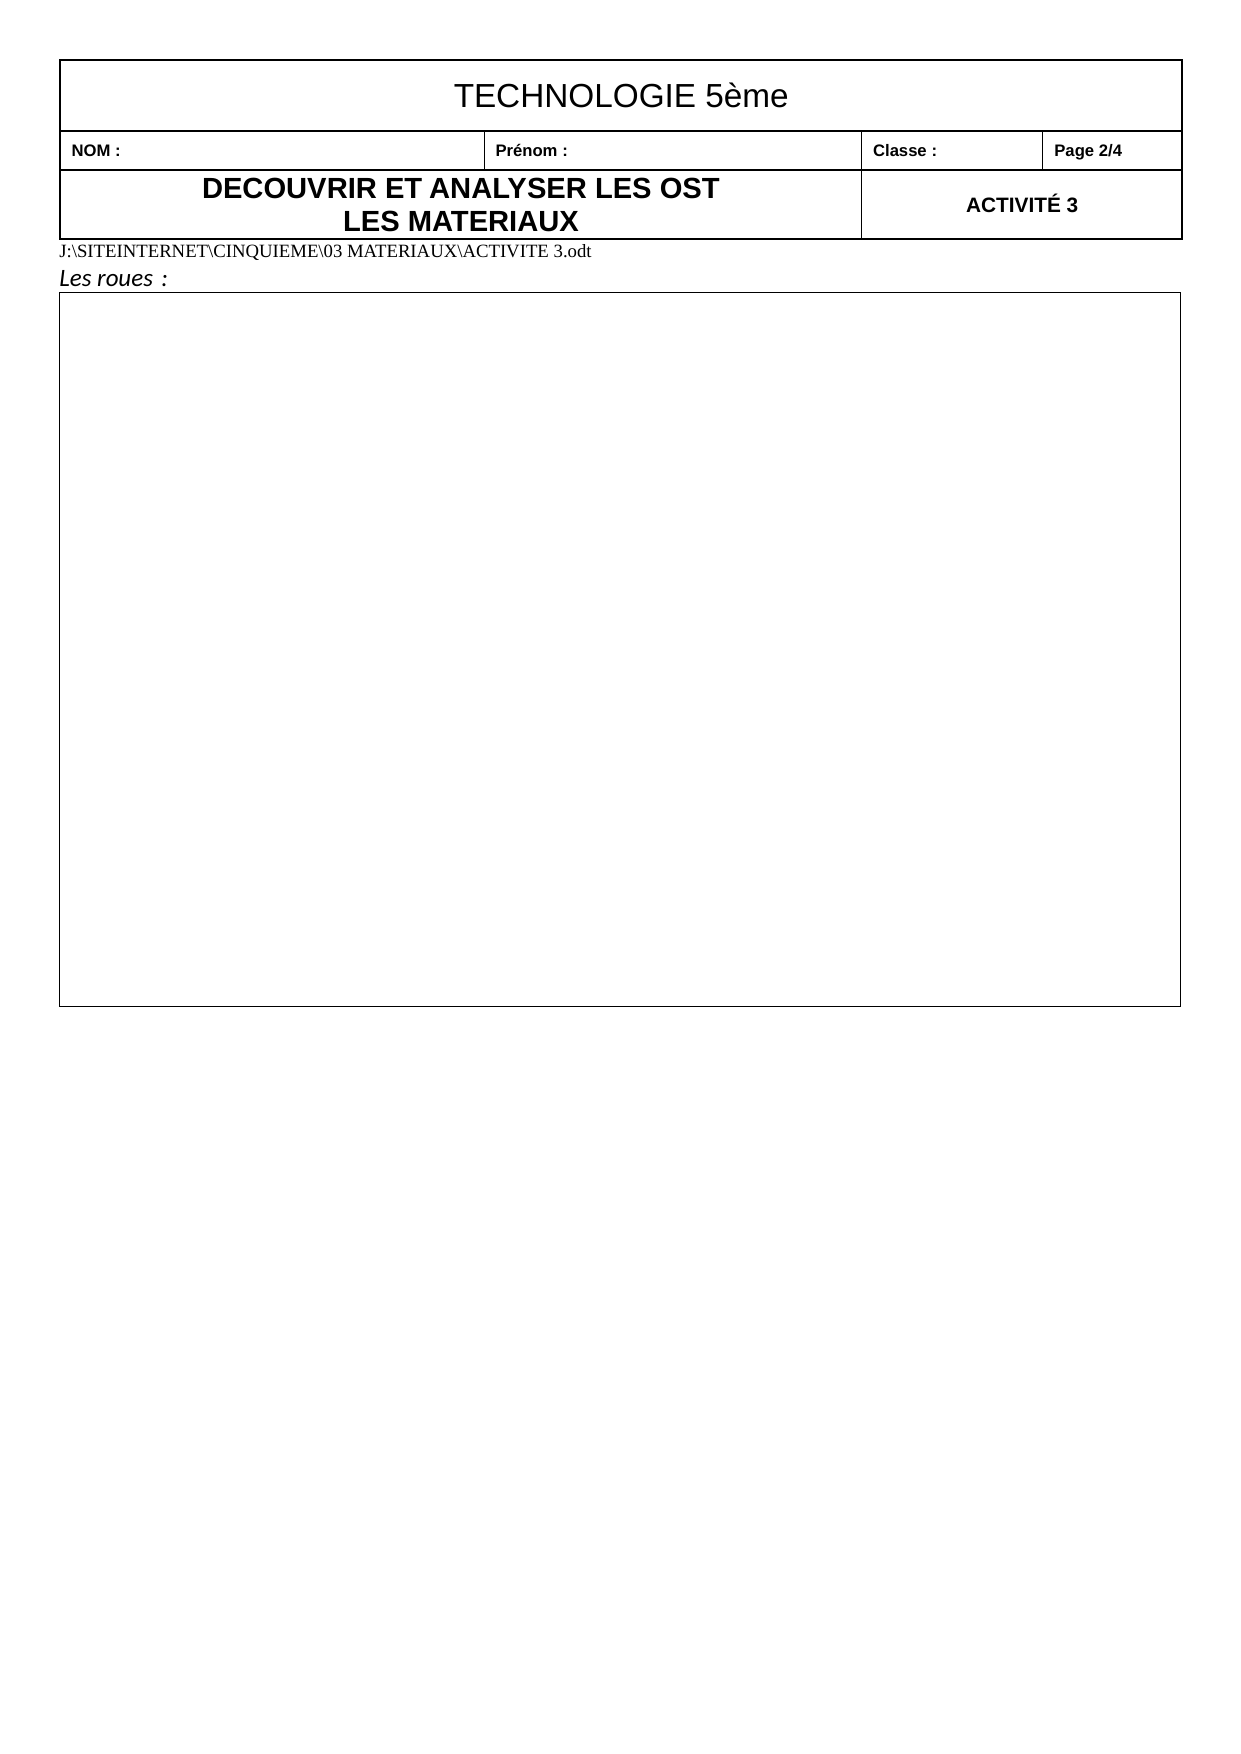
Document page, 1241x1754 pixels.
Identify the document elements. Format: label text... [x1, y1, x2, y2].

text Les roues : [59, 262, 1181, 292]
table_header [60, 293, 1180, 1006]
